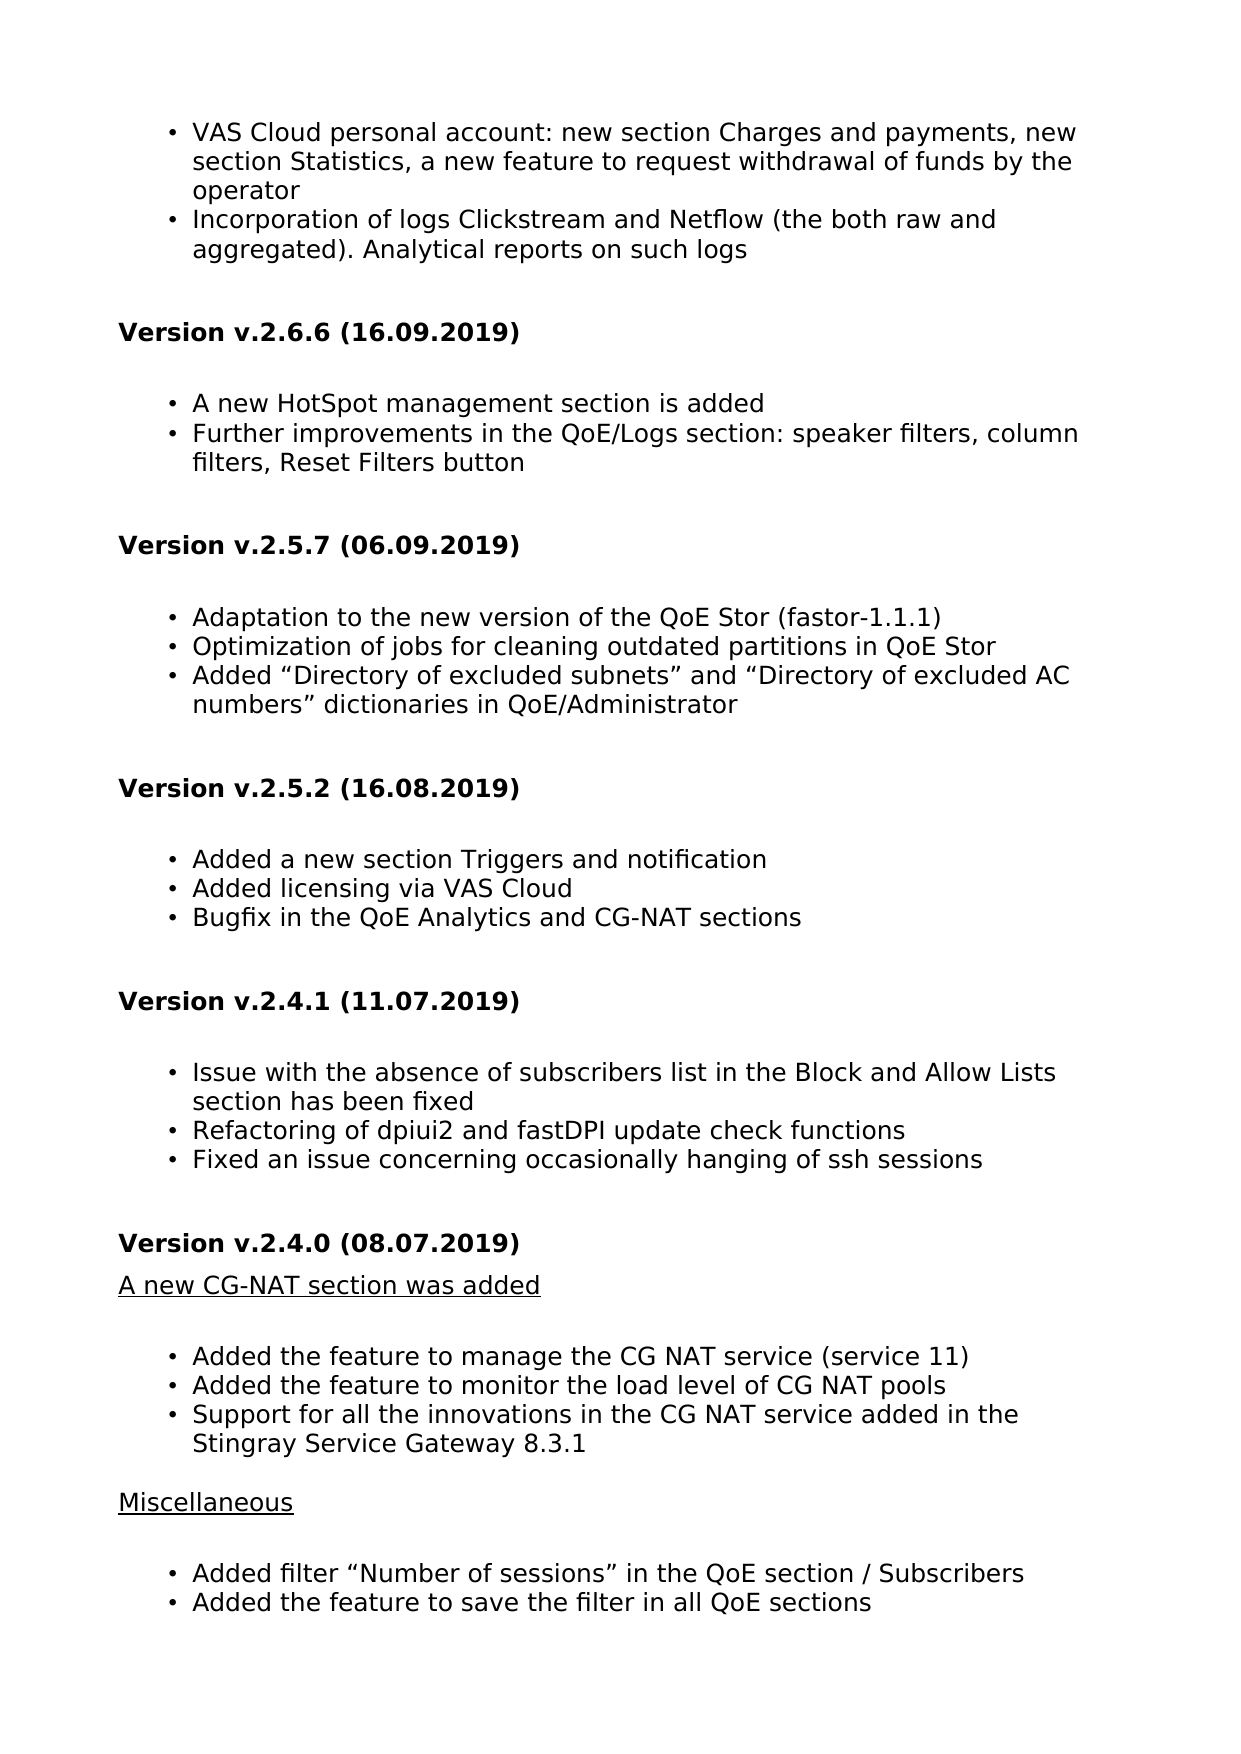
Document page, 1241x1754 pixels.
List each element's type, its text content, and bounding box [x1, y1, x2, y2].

list Added the feature to monitor the load level of CG NAT pools [177, 1371, 1122, 1400]
list VAS Cloud personal account: new section Charges and payments, new section Statistics, a new feature to request withdrawal of funds by the operator [177, 118, 1122, 206]
subtitle Version v.2.5.7 (06.09.2019) [118, 532, 1122, 561]
list Refactoring of dpiui2 and fastDPI update check functions [177, 1116, 1122, 1146]
subtitle Version v.2.4.0 (08.07.2019) [118, 1229, 1122, 1258]
list Added filter “Number of sessions” in the QoE section / Subscribers [177, 1559, 1122, 1588]
text A new CG-NAT section was added [118, 1271, 1122, 1300]
list A new HotSpot management section is added [177, 389, 1122, 419]
subtitle Version v.2.6.6 (16.09.2019) [118, 318, 1122, 348]
list Added “Directory of excluded subnets” and “Directory of excluded AC numbers” dictionaries in QoE/Administrator [177, 661, 1122, 719]
list Incorporation of logs Clickstream and Netflow (the both raw and aggregated). Analytical reports on such logs [177, 206, 1122, 264]
list Bugfix in the QoE Analytics and CG-NAT sections [177, 903, 1122, 932]
list Adaptation to the new version of the QoE Stor (fastor-1.1.1) [177, 603, 1122, 632]
list Added a new section Triggers and notification [177, 845, 1122, 874]
subtitle Version v.2.4.1 (11.07.2019) [118, 987, 1122, 1016]
list Support for all the innovations in the CG NAT service added in the Stingray Service Gateway 8.3.1 [177, 1400, 1122, 1459]
subtitle Version v.2.5.2 (16.08.2019) [118, 774, 1122, 803]
list Further improvements in the QoE/Logs section: speaker filters, column filters, Reset Filters button [177, 419, 1122, 477]
list Optimization of jobs for cleaning outdated partitions in QoE Stor [177, 632, 1122, 661]
text Miscellaneous [118, 1488, 1122, 1517]
list Issue with the absence of subscribers list in the Block and Allow Lists section has been fixed [177, 1058, 1122, 1116]
list Added licensing via VAS Cloud [177, 874, 1122, 903]
list Fixed an issue concerning occasionally hanging of ssh sessions [177, 1146, 1122, 1175]
list Added the feature to manage the CG NAT service (service 11) [177, 1342, 1122, 1371]
list Added the feature to save the filter in all QoE sections [177, 1588, 1122, 1618]
